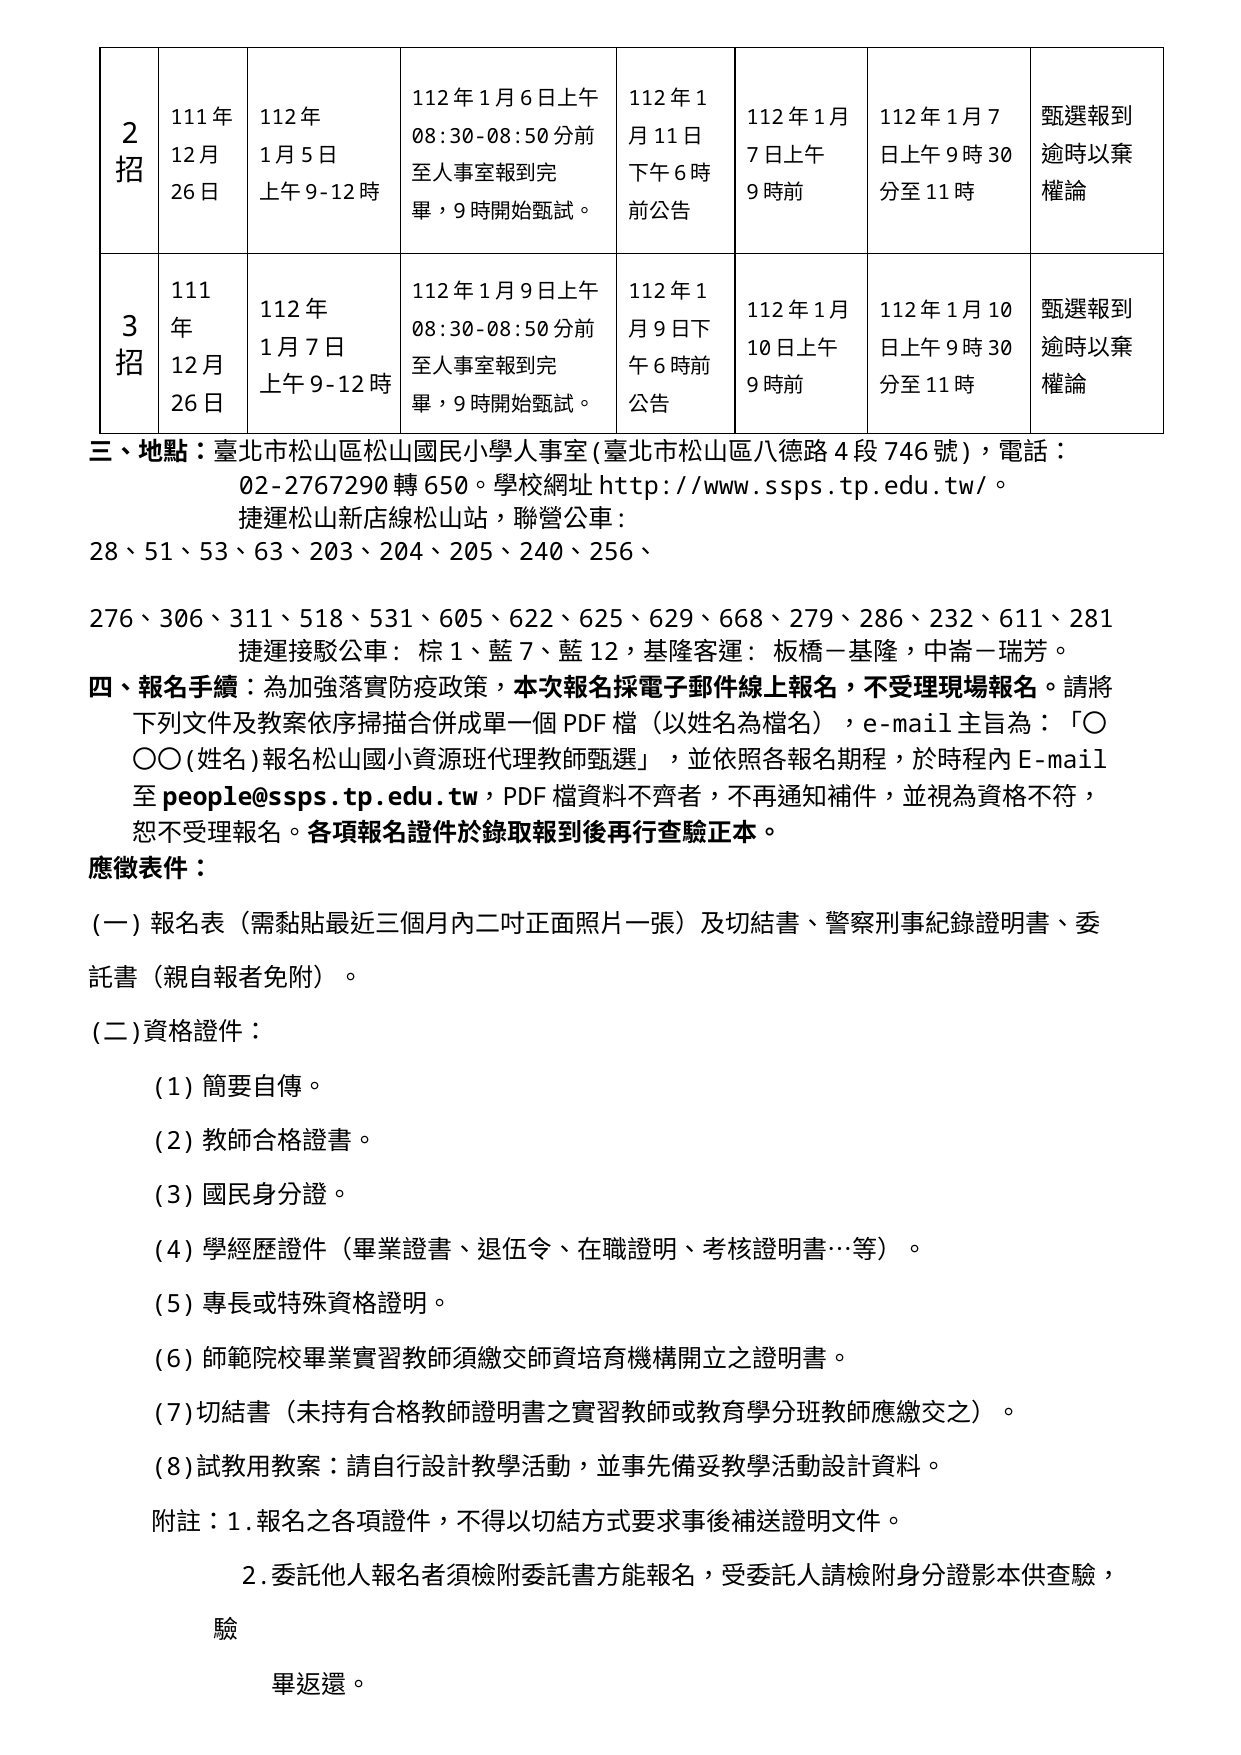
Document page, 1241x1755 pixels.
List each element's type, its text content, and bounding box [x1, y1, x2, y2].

table_cell 112年1月7日上午9時30分至11時 [868, 48, 1030, 253]
text 附註：1.報名之各項證件，不得以切結方式要求事後補送證明文件。 [151, 1501, 1122, 1537]
text (5) 專長或特殊資格證明。 [151, 1284, 1122, 1320]
table_cell 甄選報到逾時以棄權論 [1031, 48, 1163, 253]
text 2.委託他人報名者須檢附委託書方能報名，受委託人請檢附身分證影本供查驗，驗 [151, 1556, 1122, 1646]
table_cell 甄選報到逾時以棄權論 [1031, 254, 1163, 433]
table_cell 112年1月 10日上午 9時前 [736, 254, 867, 433]
table_cell 112年1月9日下午6時前公告 [617, 254, 734, 433]
text 三、地點：臺北市松山區松山國民小學人事室(臺北市松山區八德路4段746號)，電話： [89, 434, 1122, 467]
text (3) 國民身分證。 [151, 1175, 1122, 1211]
text (7)切結書（未持有合格教師證明書之實習教師或教育學分班教師應繳交之）。 [151, 1392, 1122, 1429]
text (2) 教師合格證書。 [151, 1121, 1122, 1157]
text (一) 報名表（需黏貼最近三個月內二吋正面照片一張）及切結書、警察刑事紀錄證明書、委託書（親自報者免附）。 [89, 903, 1122, 994]
text 02-2767290轉650。學校網址http://www.ssps.tp.edu.tw/。 捷運松山新店線松山站，聯營公車: 28、51、53、63、203、204、205、240、256、 [89, 467, 1122, 567]
text 捷運接駁公車: 棕1、藍7、藍12，基隆客運: 板橋－基隆，中崙－瑞芳。 [89, 634, 1122, 667]
table_cell 112年1月11日下午6時前公告 [617, 48, 734, 253]
text (6) 師範院校畢業實習教師須繳交師資培育機構開立之證明書。 [151, 1338, 1122, 1374]
table_cell 112年1月6日上午08:30-08:50分前至人事室報到完畢，9時開始甄試。 [401, 48, 616, 253]
text (1) 簡要自傳。 [151, 1066, 1122, 1102]
table_cell 112年1月 7日上午 9時前 [736, 48, 867, 253]
table_cell 111年 12月 26日 [159, 254, 247, 433]
text 四、報名手續：為加強落實防疫政策，本次報名採電子郵件線上報名，不受理現場報名。請將下列文件及教案依序掃描合併成單一個PDF檔（以姓名為檔名），e-mail主旨為：「〇〇〇(姓名)報名松山國小資源班代理教師甄選」，並依照各報名期程，於時程內E-mail至people@ssps.tp.edu.tw，PDF檔資料不齊者，不再通知補件，並視為資格不符，恕不受理報名。各項報名證件於錄取報到後再行查驗正本。 [89, 667, 1122, 849]
text (8)試教用教案：請自行設計教學活動，並事先備妥教學活動設計資料。 [151, 1447, 1122, 1483]
table_cell 111年 12月 26日 [159, 48, 247, 253]
text (4) 學經歷證件（畢業證書、退伍令、在職證明、考核證明書…等）。 [151, 1229, 1122, 1266]
table_cell 112年1月10日上午9時30分至11時 [868, 254, 1030, 433]
table_cell 3招 [101, 254, 158, 433]
text 應徵表件： [89, 849, 1122, 885]
table_cell 112年1月9日上午08:30-08:50分前至人事室報到完畢，9時開始甄試。 [401, 254, 616, 433]
text 276、306、311、518、531、605、622、625、629、668、279、286、232、611、281 [89, 567, 1122, 634]
text (二)資格證件： [89, 1012, 1122, 1048]
table_cell 2招 [101, 48, 158, 253]
text 畢返還。 [151, 1664, 1122, 1701]
table_cell 112年 1月5日 上午9-12時 [248, 48, 400, 253]
table_cell 112年 1月7日 上午9-12時 [248, 254, 400, 433]
